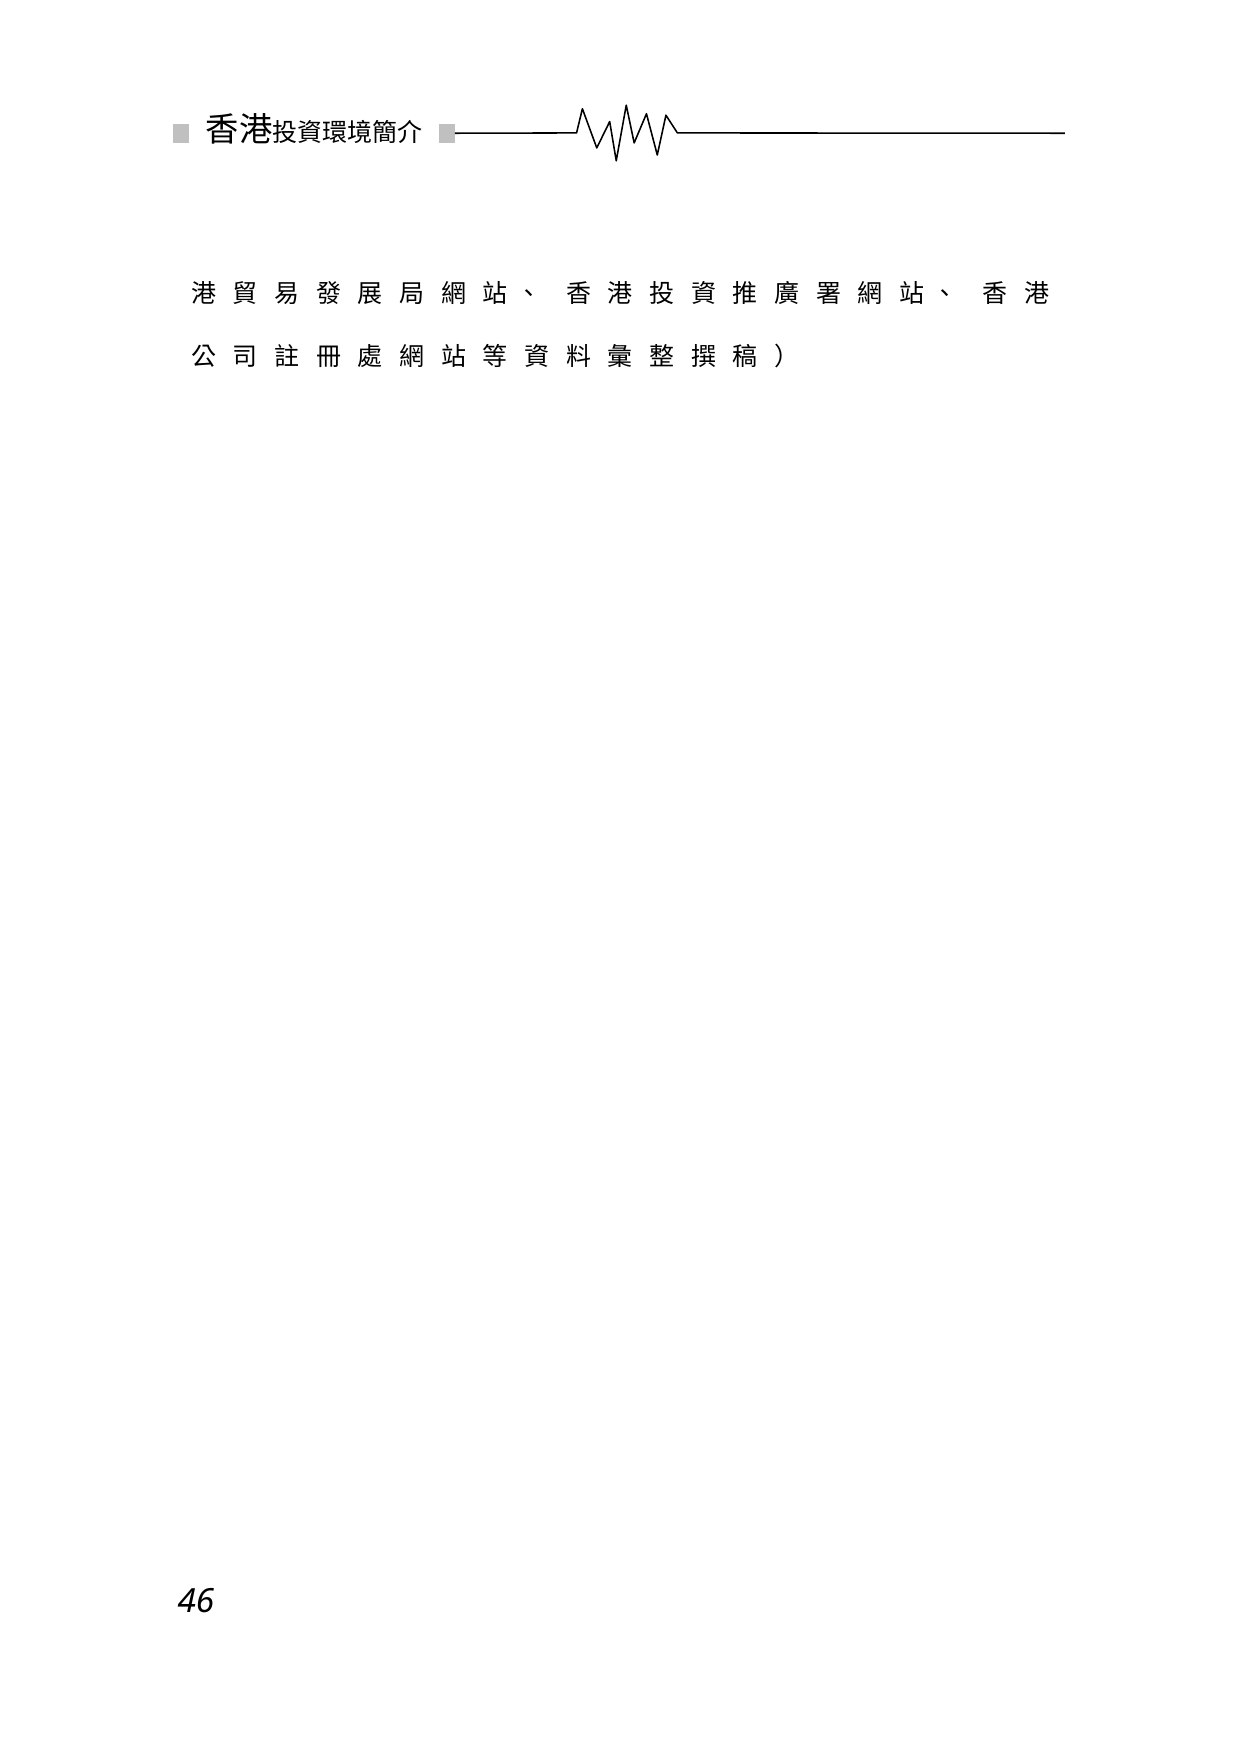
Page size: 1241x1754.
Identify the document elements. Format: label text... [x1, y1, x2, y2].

text 港貿易發展局網站、香港投資推廣署網站、香港公司註冊處網站等資料彙整撰稿） [183, 250, 1058, 375]
